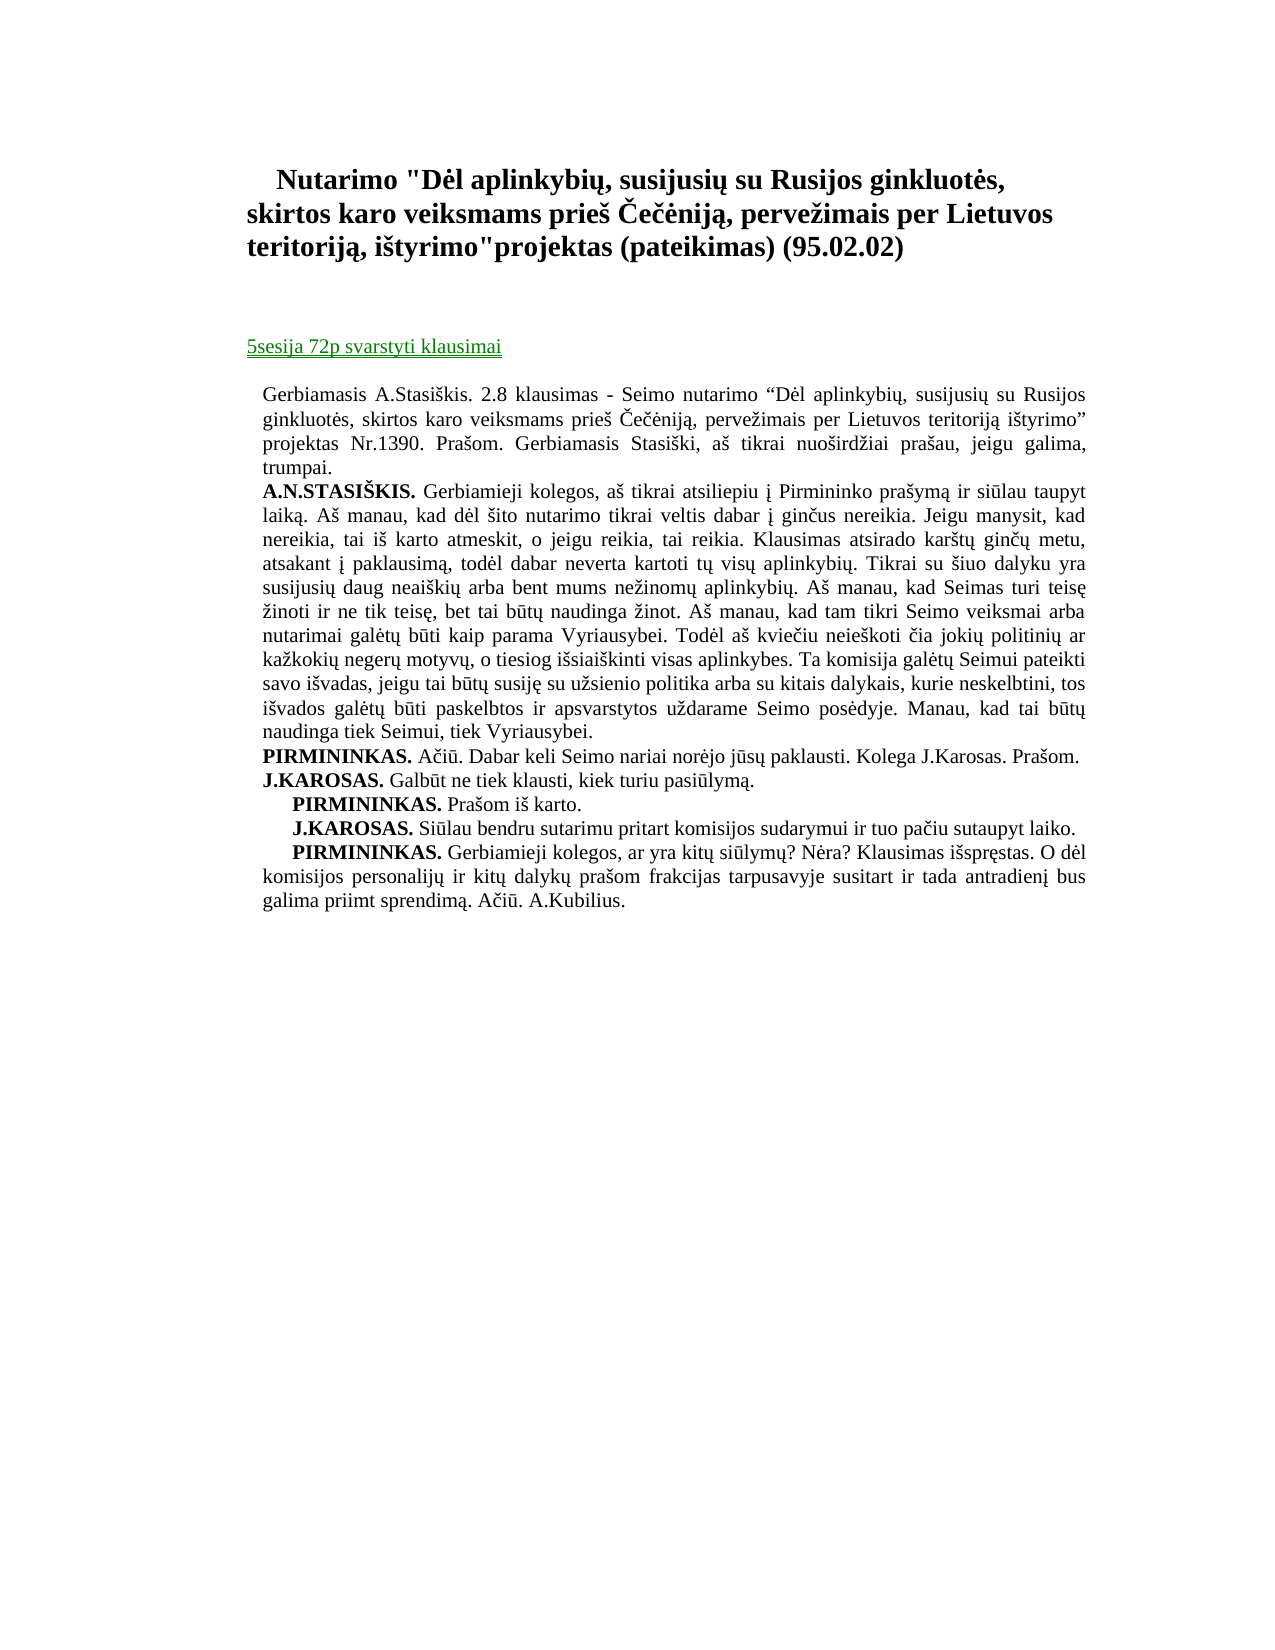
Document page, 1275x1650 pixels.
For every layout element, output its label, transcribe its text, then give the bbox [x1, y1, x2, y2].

text A.N.STASIŠKIS. Gerbiamieji kolegos, aš tikrai atsiliepiu į Pirmininko prašymą ir siūlau taupyt laiką. Aš manau, kad dėl šito nutarimo tikrai veltis dabar į ginčus nereikia. Jeigu manysit, kad nereikia, tai iš karto atmeskit, o jeigu reikia, tai reikia. Klausimas atsirado karštų ginčų metu, atsakant į paklausimą, todėl dabar neverta kartoti tų visų aplinkybių. Tikrai su šiuo dalyku yra susijusių daug neaiškių arba bent mums nežinomų aplinkybių. Aš manau, kad Seimas turi teisę žinoti ir ne tik teisę, bet tai būtų naudinga žinot. Aš manau, kad tam tikri Seimo veiksmai arba nutarimai galėtų būti kaip parama Vyriausybei. Todėl aš kviečiu neieškoti čia jokių politinių ar kažkokių negerų motyvų, o tiesiog išsiaiškinti visas aplinkybes. Ta komisija galėtų Seimui pateikti savo išvadas, jeigu tai būtų susiję su užsienio politika arba su kitais dalykais, kurie neskelbtini, tos išvados galėtų būti paskelbtos ir apsvarstytos uždarame Seimo posėdyje. Manau, kad tai būtų naudinga tiek Seimui, tiek Vyriausybei. [262, 479, 1087, 743]
text Nutarimo "Dėl aplinkybių, susijusių su Rusijos ginkluotės, skirtos karo veiksmams prieš Čečėniją, pervežimais per Lietuvos teritoriją, ištyrimo"projektas (pateikimas) (95.02.02) [247, 162, 1087, 263]
text PIRMININKAS. Ačiū. Dabar keli Seimo nariai norėjo jūsų paklausti. Kolega J.Karosas. Prašom. [262, 744, 1087, 768]
text J.KAROSAS. Galbūt ne tiek klausti, kiek turiu pasiūlymą. [262, 768, 1087, 792]
text 5sesija 72p svarstyti klausimai5sesija72po [247, 334, 1087, 358]
text PIRMININKAS. Prašom iš karto. [262, 792, 1087, 816]
text PIRMININKAS. Gerbiamieji kolegos, ar yra kitų siūlymų? Nėra? Klausimas išspręstas. O dėl komisijos personalijų ir kitų dalykų prašom frakcijas tarpusavyje susitart ir tada antradienį bus galima priimt sprendimą. Ačiū. A.Kubilius. [262, 840, 1087, 912]
text Gerbiamasis A.Stasiškis. 2.8 klausimas - Seimo nutarimo “Dėl aplinkybių, susijusių su Rusijos ginkluotės, skirtos karo veiksmams prieš Čečėniją, pervežimais per Lietuvos teritoriją ištyrimo” projektas Nr.1390. Prašom. Gerbiamasis Stasiški, aš tikrai nuoširdžiai prašau, jeigu galima, trumpai. [262, 382, 1087, 479]
text J.KAROSAS. Siūlau bendru sutarimu pritart komisijos sudarymui ir tuo pačiu sutaupyt laiko. [262, 816, 1087, 840]
